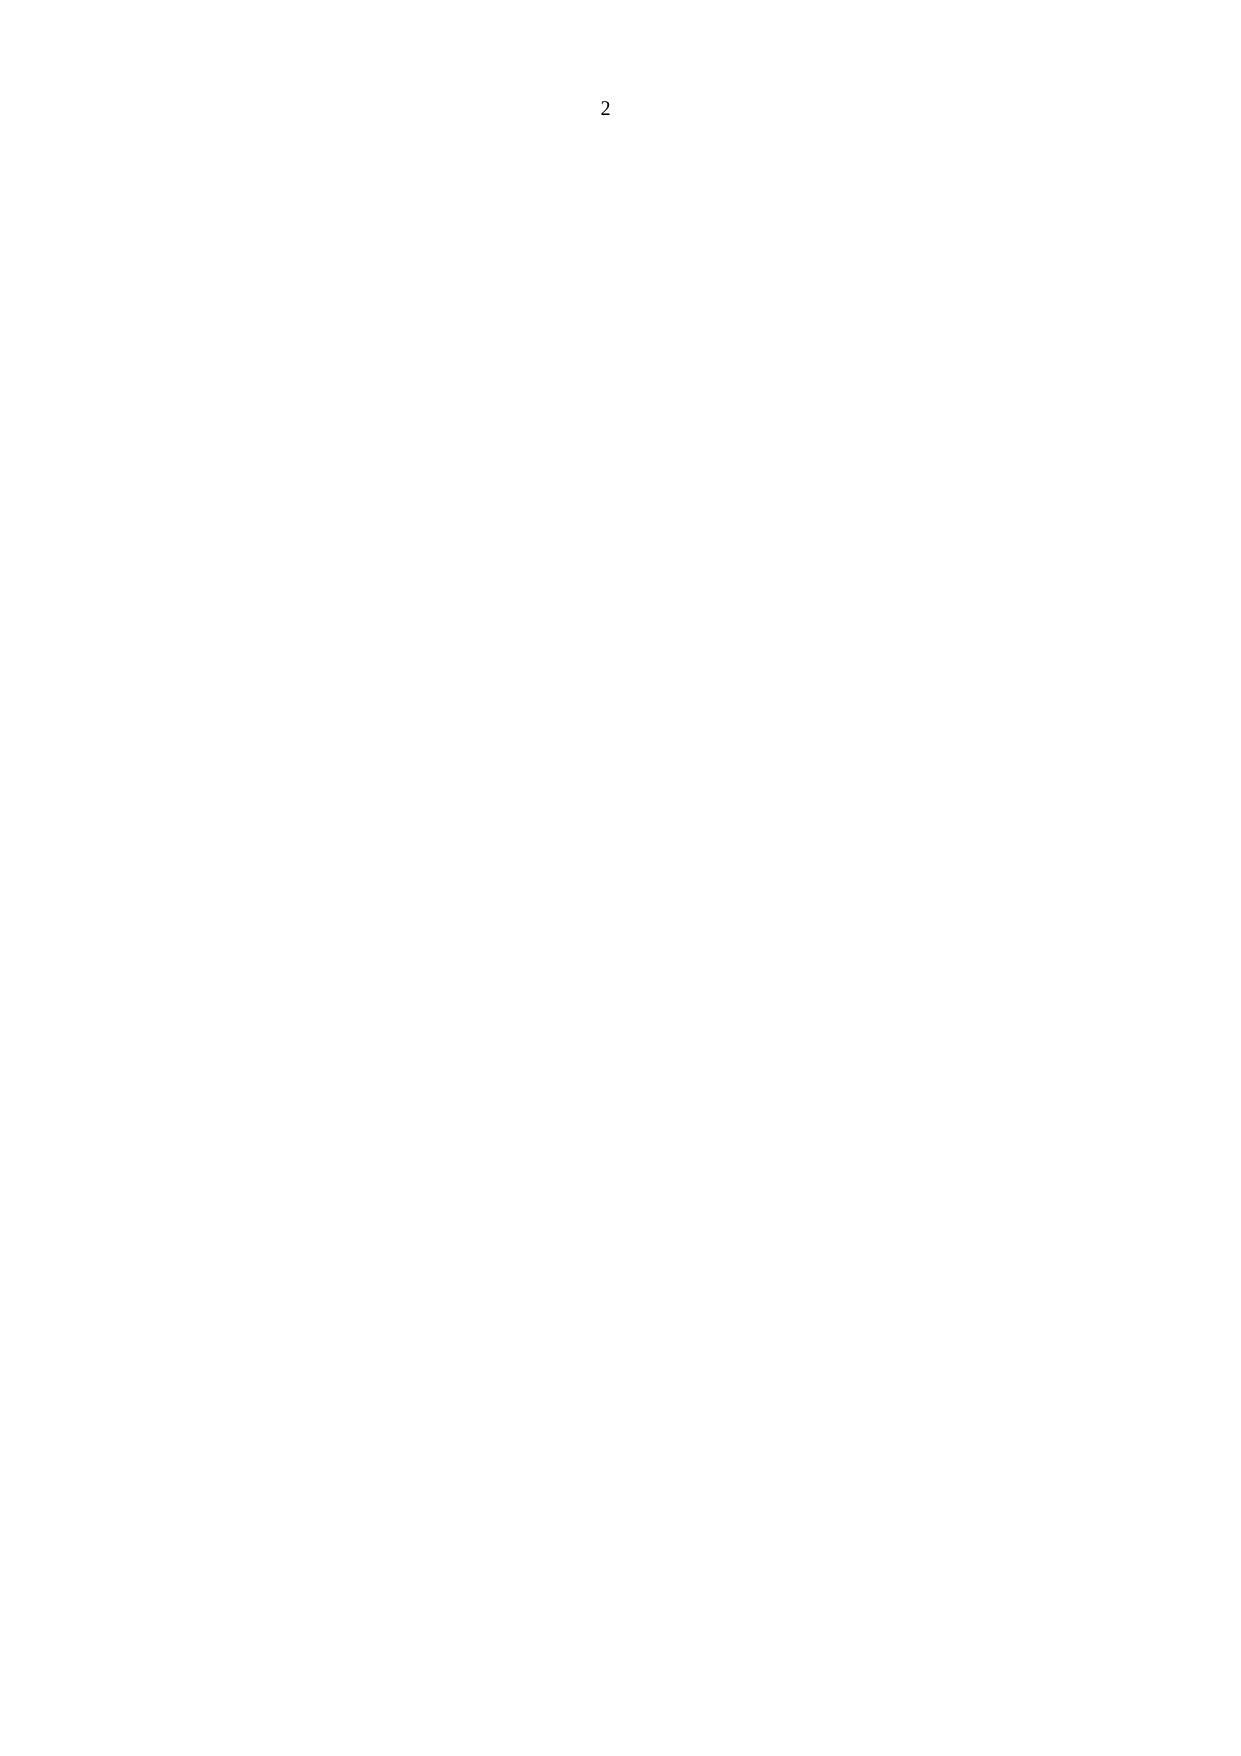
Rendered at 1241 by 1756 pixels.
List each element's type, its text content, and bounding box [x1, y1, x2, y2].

text 2 [600, 96, 1164, 119]
